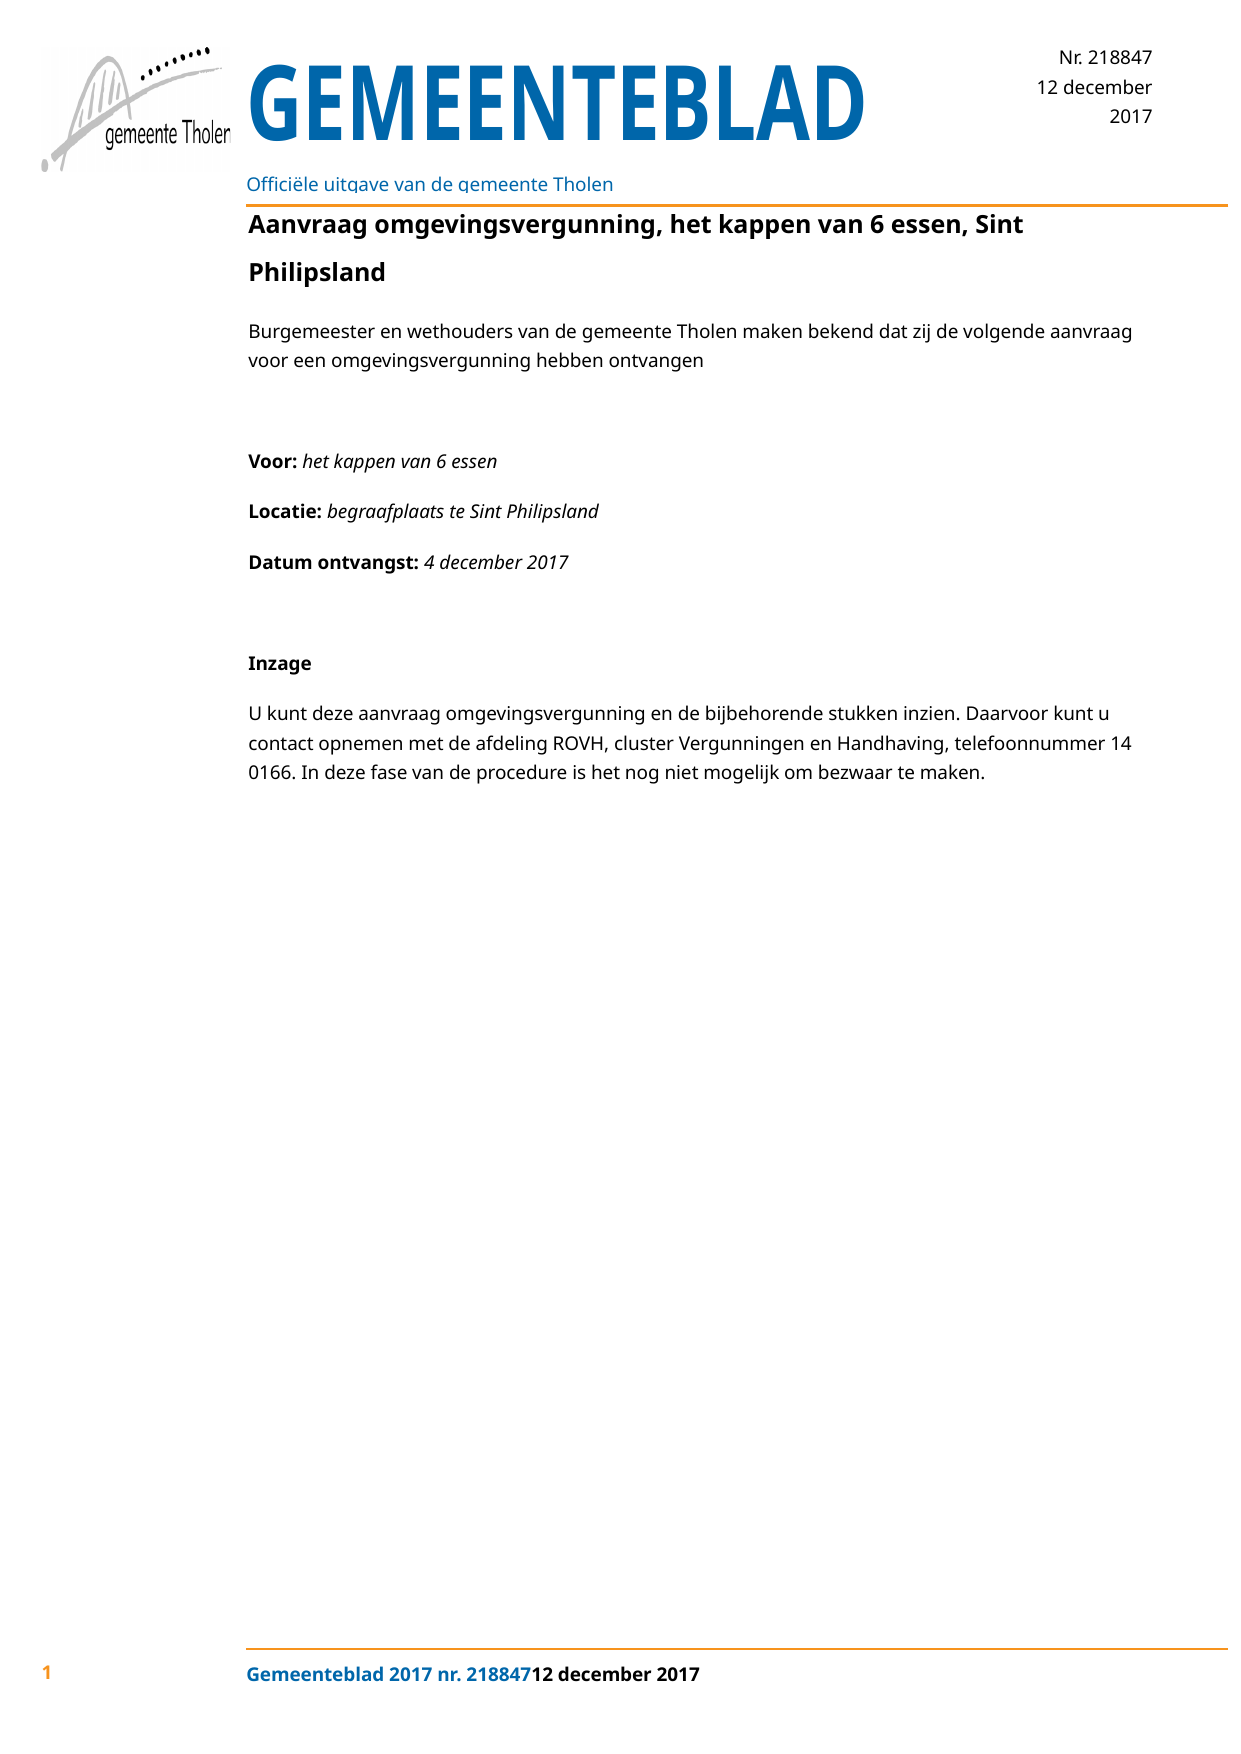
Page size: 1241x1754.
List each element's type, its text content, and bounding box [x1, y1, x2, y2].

text Aanvraag omgevingsvergunning, het kappen van 6 essen, Sint Philipsland [248, 207, 1152, 288]
text Inzage [248, 650, 1152, 676]
text U kunt deze aanvraag omgevingsvergunning en de bijbehorende stukken inzien. Daarvoor kunt u contact opnemen met de afdeling ROVH, cluster Vergunningen en Handhaving, telefoonnummer 14 0166. In deze fase van de procedure is het nog niet mogelijk om bezwaar te maken. [248, 700, 1152, 785]
text Datum ontvangst: 4 december 2017 [248, 549, 1152, 575]
text Locatie: begraafplaats te Sint Philipsland [248, 499, 1152, 524]
text Voor: het kappen van 6 essen [248, 448, 1152, 474]
text Burgemeester en wethouders van de gemeente Tholen maken bekend dat zij de volgende aanvraag voor een omgevingsvergunning hebben ontvangen [248, 318, 1152, 373]
picture [41, 47, 231, 172]
